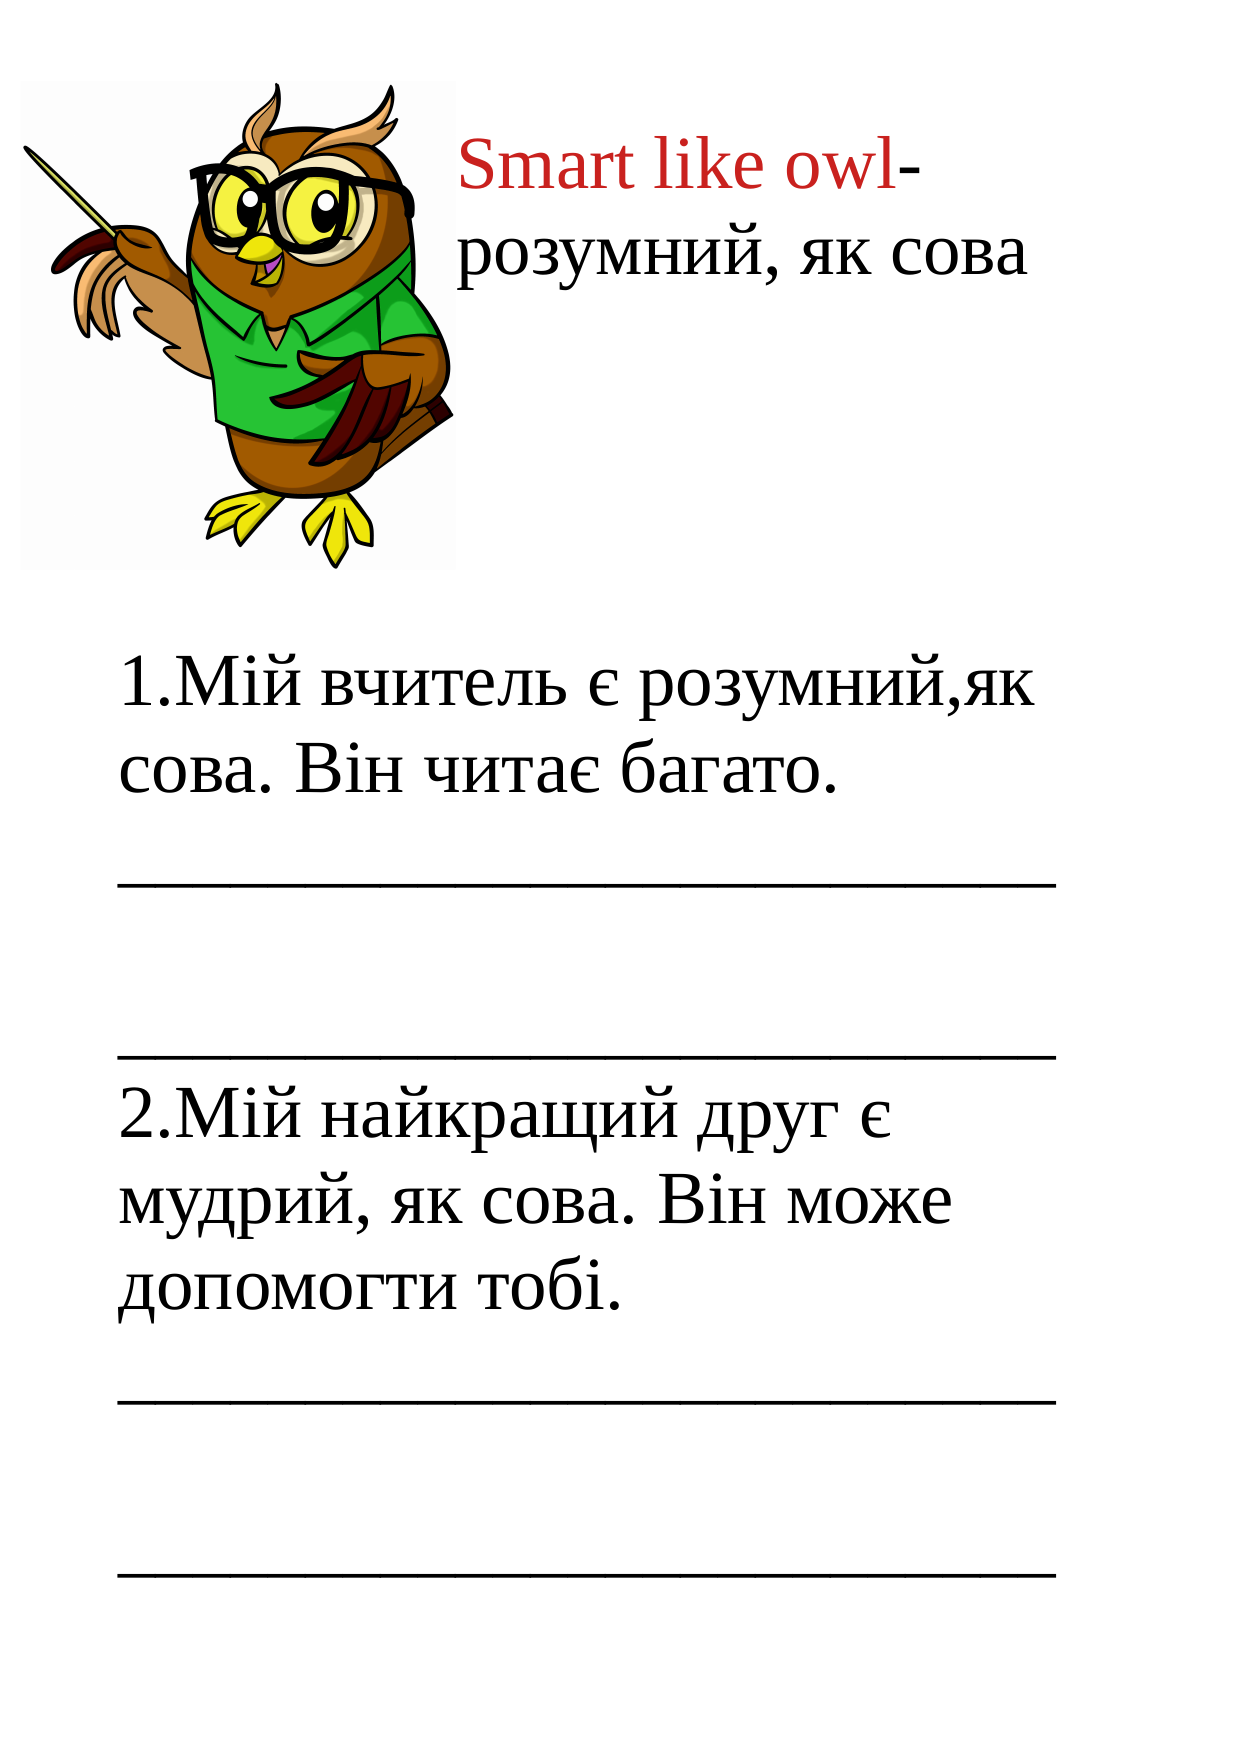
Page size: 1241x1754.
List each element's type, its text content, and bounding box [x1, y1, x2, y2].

text 1.Мій вчитель є розумний,як сова. Він читає багато. [118, 636, 1122, 808]
text мудрий, як сова. Він може допомогти тобі. [118, 1153, 1122, 1326]
text _________________________ [118, 1498, 1122, 1584]
text _________________________ [118, 981, 1122, 1067]
text Smart like owl-розумний, як сова [456, 118, 1122, 291]
text 2.Мій найкращий друг є [118, 1067, 1122, 1153]
picture [20, 81, 456, 570]
text _________________________ [118, 808, 1122, 894]
text _________________________ [118, 1326, 1122, 1412]
